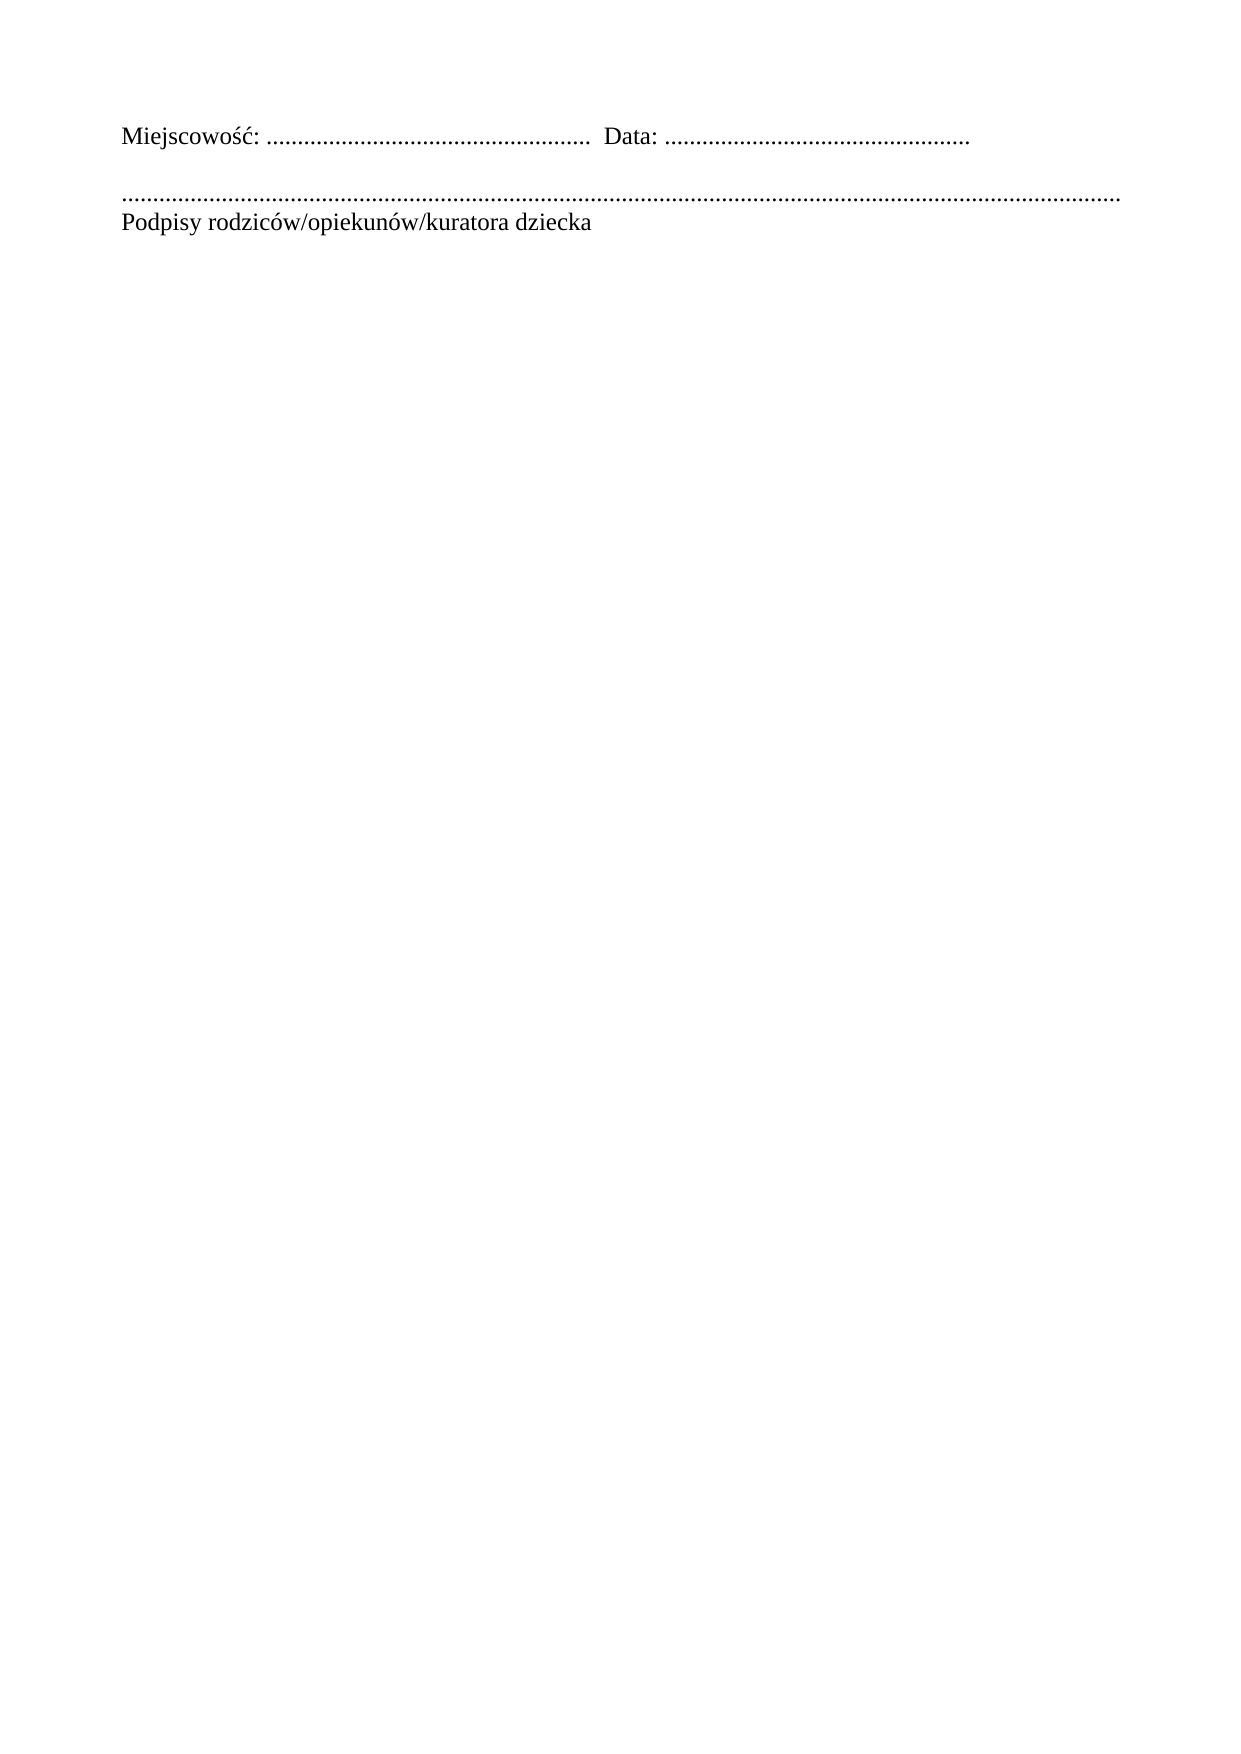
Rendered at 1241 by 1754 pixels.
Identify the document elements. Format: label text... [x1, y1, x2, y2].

table_header Miejscowość: .................................................... Data: ................................................. ................................................................................................................................................................ Podpisy rodziców/opiekunów/kuratora dziecka [118, 118, 1142, 239]
